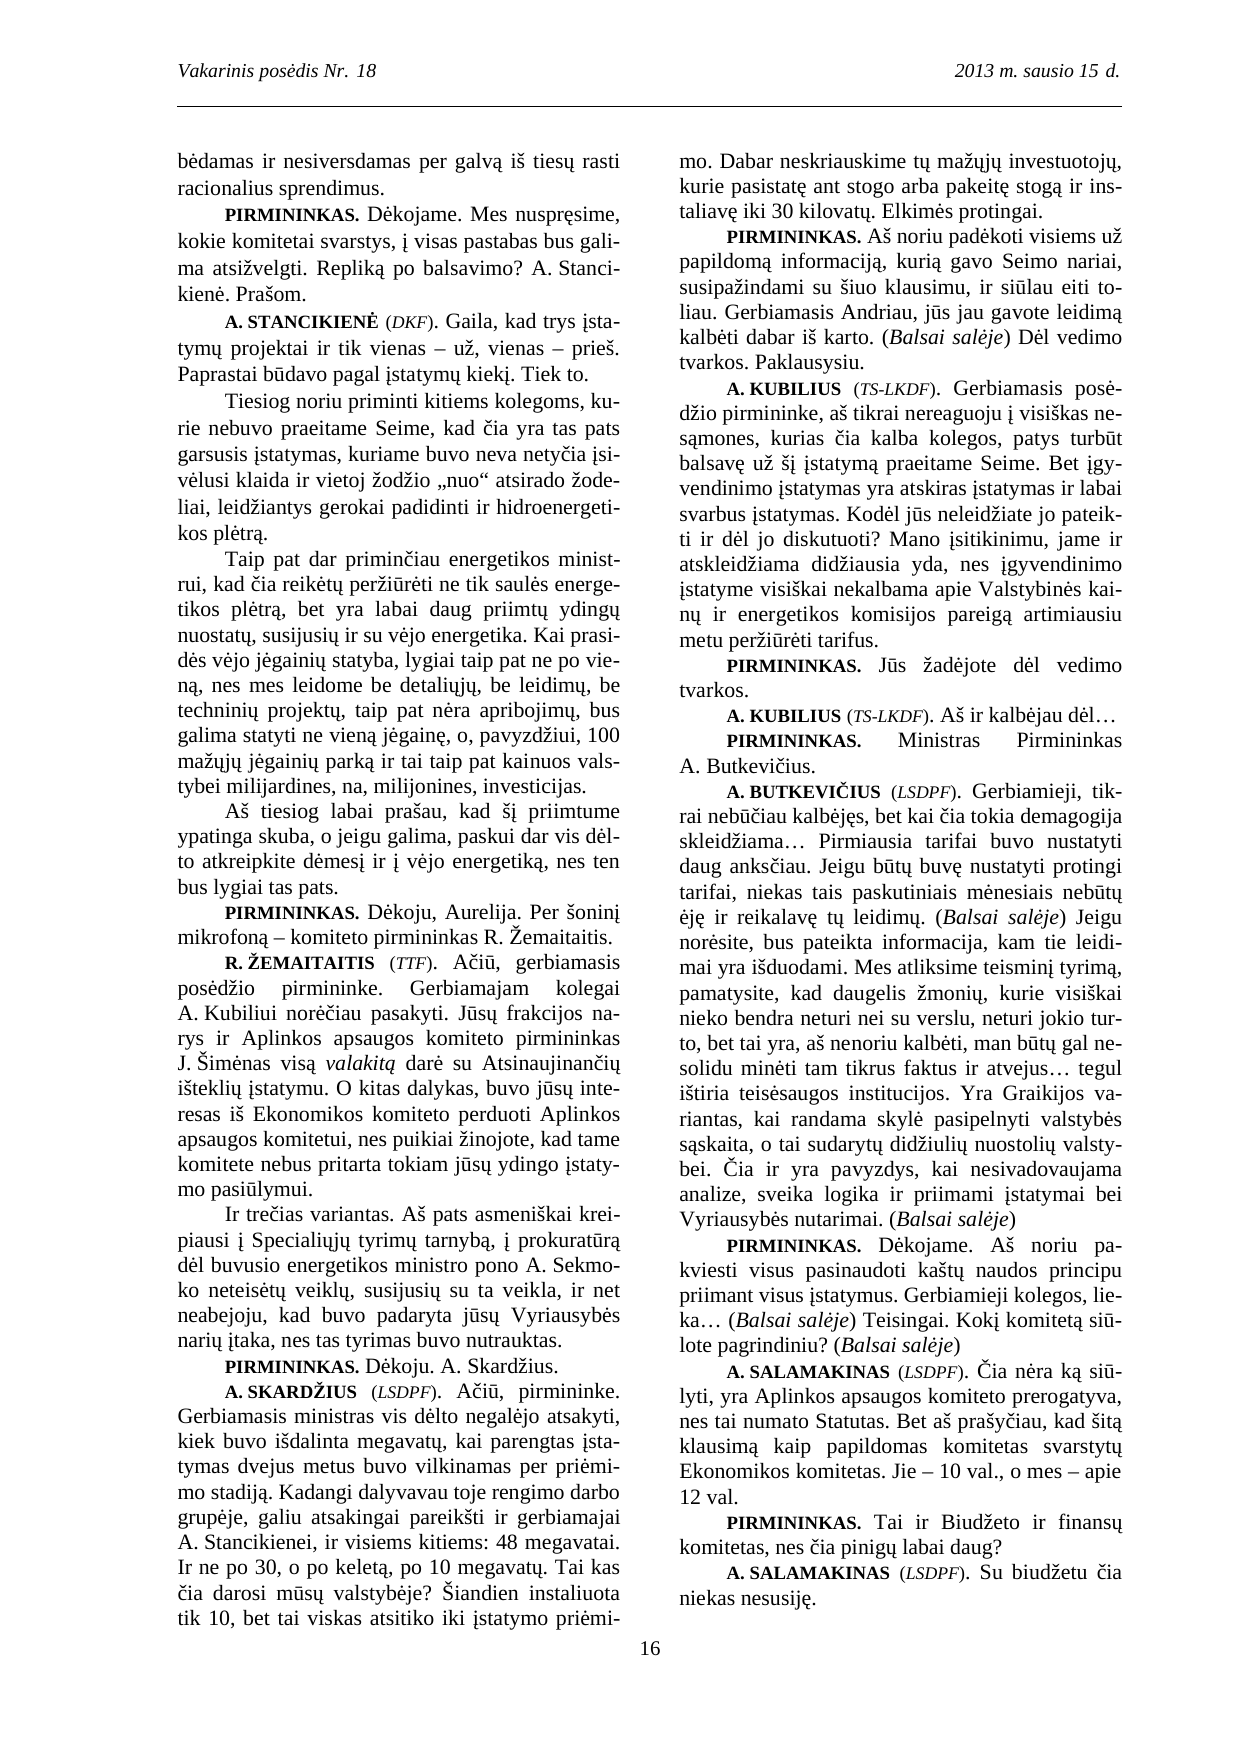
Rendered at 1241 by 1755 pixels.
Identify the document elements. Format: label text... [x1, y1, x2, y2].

text PIRMININKAS. Tai ir Biu­dže­to ir fi­nan­sų ko­mi­te­tas, nes čia pi­ni­gų la­bai daug? [679, 1509, 1122, 1559]
text Tie­siog no­riu pri­min­ti ki­tiems ko­le­goms, ku­rie ne­bu­vo pra­ei­ta­me Sei­me, kad čia yra tas pats gar­su­sis įsta­ty­mas, ku­ria­me bu­vo ne­va ne­ty­čia įsi­vė­lu­si klai­da ir vie­toj žo­džio „nuo“ at­si­ra­do žo­de­liai, lei­džian­tys ge­ro­kai pa­di­din­ti ir hid­ro­e­ner­ge­ti­kos plėt­rą. [177, 387, 620, 546]
text R. ŽEMAITAITIS (TTF). Ačiū, ger­bia­ma­sis po­sė­džio pir­mi­nin­ke. Ger­bia­ma­jam ko­le­gai A. Ku­bi­liui no­rė­čiau pa­sa­ky­ti. Jū­sų frak­ci­jos na­rys ir Ap­lin­kos ap­sau­gos ko­mi­te­to pir­mi­nin­kas J. Ši­mė­nas vi­są va­la­ki­tą da­rė su At­si­nau­ji­nan­čių iš­tek­lių įsta­ty­mu. O ki­tas da­ly­kas, bu­vo jū­sų in­te­re­sas iš Eko­no­mi­kos ko­mi­te­to per­duo­ti Ap­lin­kos ap­sau­gos ko­mi­te­tui, nes pui­kiai ži­no­jo­te, kad ta­me ko­mi­te­te ne­bus pri­tar­ta to­kiam jū­sų ydin­go įsta­ty­mo pa­siū­ly­mui. [177, 949, 620, 1201]
text A. KUBILIUS (TS-LKDF). Aš ir kal­bė­jau dėl… [679, 702, 1122, 727]
text A. SALAMAKINAS (LSDPF). Su biu­dže­tu čia nie­kas ne­su­si­ję. [679, 1559, 1122, 1610]
text A. KUBILIUS (TS-LKDF). Ger­bia­ma­sis po­sė­džio pir­mi­nin­ke, aš tik­rai ne­re­a­guo­ju į vi­siš­kas ne­są­mo­nes, ku­rias čia kal­ba ko­le­gos, pa­tys tur­būt bal­sa­vę už šį įsta­ty­mą pra­ei­ta­me Sei­me. Bet įgy­ven­di­ni­mo įsta­ty­mas yra at­ski­ras įsta­ty­mas ir la­bai svar­bus įsta­ty­mas. Ko­dėl jūs ne­lei­džia­te jo pa­teik­ti ir dėl jo dis­ku­tuo­ti? Ma­no įsi­ti­ki­ni­mu, ja­me ir at­sklei­džia­ma di­džiau­sia yda, nes įgy­ven­di­ni­mo įsta­ty­me vi­siš­kai ne­kal­ba­ma apie Vals­ty­bi­nės kai­nų ir ener­ge­ti­kos ko­mi­si­jos pa­rei­gą ar­ti­miau­siu me­tu per­žiū­rė­ti ta­ri­fus. [679, 374, 1122, 652]
text PIRMININKAS. Dė­ko­ja­me. Mes nu­sprę­si­me, ko­kie ko­mi­te­tai svars­tys, į vi­sas pa­sta­bas bus ga­li­ma at­si­žvelg­ti. Re­pli­ką po bal­sa­vi­mo? A. Stan­ci­kie­nė. Pra­šom. [177, 201, 620, 307]
text PIRMININKAS. Dė­ko­ja­me. Aš no­riu pa­kvies­ti vi­sus pa­si­nau­do­ti kaš­tų nau­dos prin­ci­pu pri­imant vi­sus įsta­ty­mus. Ger­bia­mie­ji ko­le­gos, lie­ka… (Bal­sai sa­lė­je) Tei­sin­gai. Ko­kį ko­mi­te­tą siū­lo­te pa­grin­di­niu? (Bal­sai sa­lė­je) [679, 1232, 1122, 1358]
text PIRMININKAS. Dė­ko­ju, Au­re­li­ja. Per šo­ni­nį mik­ro­fo­ną – ko­mi­te­to pir­mi­nin­kas R. Že­mai­tai­tis. [177, 899, 620, 949]
text Aš tie­siog la­bai pra­šau, kad šį pri­im­tu­me ypa­tin­ga sku­ba, o jei­gu ga­li­ma, pas­kui dar vis dėl­to at­kreip­ki­te dė­me­sį ir į vė­jo ener­ge­ti­ką, nes ten bus ly­giai tas pats. [177, 798, 620, 899]
text mo. Da­bar ne­skriaus­ki­me tų ma­žų­jų in­ves­tuo­to­jų, ku­rie pa­si­sta­tę ant sto­go ar­ba pa­kei­tę sto­gą ir ins­ta­lia­vę iki 30 ki­lo­va­tų. El­ki­mės pro­tin­gai. [679, 148, 1122, 223]
text A. SALAMAKINAS (LSDPF). Čia nė­ra ką siū­ly­ti, yra Ap­lin­kos ap­sau­gos ko­mi­te­to pre­ro­ga­ty­va, nes tai nu­ma­to Sta­tu­tas. Bet aš pra­šy­čiau, kad ši­tą klau­si­mą kaip pa­pil­do­mas ko­mi­te­tas svars­ty­tų Eko­no­mi­kos ko­mi­te­tas. Jie – 10 val., o mes – apie 12 val. [679, 1358, 1122, 1509]
text Taip pat dar pri­min­čiau ener­ge­ti­kos mi­nist­rui, kad čia rei­kė­tų per­žiū­rė­ti ne tik sau­lės ener­ge­ti­kos plėt­rą, bet yra la­bai daug pri­im­tų ydin­gų nuo­sta­tų, su­si­ju­sių ir su vė­jo ener­ge­ti­ka. Kai pra­si­dės vė­jo jė­gai­nių sta­ty­ba, ly­giai taip pat ne po vie­ną, nes mes lei­do­me be de­ta­lių­jų, be lei­di­mų, be tech­ni­nių pro­jek­tų, taip pat nė­ra ap­ri­bo­ji­mų, bus ga­li­ma sta­ty­ti ne vie­ną jė­gai­nę, o, pa­vyz­džiui, 100 ma­žų­jų jė­gai­nių par­ką ir tai taip pat kai­nuos vals­ty­bei mi­li­jar­di­nes, na, mi­li­jo­ni­nes, in­ves­ti­ci­jas. [177, 546, 620, 798]
text A. SKARDŽIUS (LSDPF). Ačiū, pir­mi­nin­ke. Ger­bia­ma­sis mi­nist­ras vis dėl­to ne­ga­lė­jo at­sa­ky­ti, kiek bu­vo iš­da­lin­ta me­ga­va­tų, kai pa­reng­tas įsta­ty­mas dve­jus me­tus bu­vo vil­ki­na­mas per pri­ėmi­mo sta­di­ją. Ka­dan­gi da­ly­va­vau to­je ren­gi­mo dar­bo gru­pė­je, ga­liu at­sa­kin­gai pa­reikš­ti ir ger­bia­ma­jai A. Stan­ci­kie­nei, ir vi­siems ki­tiems: 48 me­ga­va­tai. Ir ne po 30, o po ke­le­tą, po 10 me­ga­va­tų. Tai kas čia da­ro­si mū­sų vals­ty­bė­je? Šian­dien ins­ta­liuo­ta tik 10, bet tai vis­kas at­si­ti­ko iki įsta­ty­mo pri­ėmi­ [177, 1378, 620, 1630]
text PIRMININKAS. Mi­nist­ras Pir­mi­nin­kas A. But­ke­vi­čius. [679, 727, 1122, 778]
text Ir tre­čias va­rian­tas. Aš pats as­me­niš­kai krei­piau­si į Spe­cia­lių­jų ty­ri­mų tar­ny­bą, į pro­ku­ra­tū­rą dėl bu­vu­sio ener­ge­ti­kos mi­nist­ro po­no A. Sek­mo­ko ne­tei­sė­tų veik­lų, su­si­ju­sių su ta veik­la, ir net ne­abe­jo­ju, kad bu­vo pa­da­ry­ta jū­sų Vy­riau­sy­bės na­rių įta­ka, nes tas ty­ri­mas bu­vo nu­trauk­tas. [177, 1201, 620, 1353]
text bė­da­mas ir ne­si­vers­da­mas per gal­vą iš tie­sų ras­ti ra­cio­na­lius spren­di­mus. [177, 148, 620, 201]
text A. STANCIKIENĖ (DKF). Gai­la, kad trys įsta­ty­mų pro­jek­tai ir tik vie­nas – už, vie­nas – prieš. Pa­pras­tai bū­da­vo pa­gal įsta­ty­mų kie­kį. Tiek to. [177, 307, 620, 387]
text PIRMININKAS. Aš no­riu pa­dė­ko­ti vi­siems už pa­pil­do­mą in­for­ma­ci­ją, ku­rią ga­vo Sei­mo na­riai, su­si­pa­žin­da­mi su šiuo klau­si­mu, ir siū­lau ei­ti to­liau. Ger­bia­ma­sis An­driau, jūs jau ga­vo­te lei­di­mą kal­bė­ti da­bar iš kar­to. (Bal­sai sa­lė­je) Dėl ve­di­mo tvar­kos. Pa­klau­sy­siu. [679, 223, 1122, 374]
text PIRMININKAS. Dė­ko­ju. A. Skar­džius. [177, 1353, 620, 1378]
text PIRMININKAS. Jūs ža­dė­jo­te dėl ve­di­mo tvar­kos. [679, 652, 1122, 702]
text A. BUTKEVIČIUS (LSDPF). Ger­bia­mie­ji, tik­rai ne­bū­čiau kal­bė­jęs, bet kai čia to­kia de­ma­go­gi­ja sklei­džia­ma… Pir­miau­sia ta­ri­fai bu­vo nu­sta­ty­ti daug anks­čiau. Jei­gu bū­tų bu­vę nu­sta­ty­ti pro­tin­gi ta­ri­fai, nie­kas tais pas­ku­ti­niais mė­ne­siais ne­bū­tų ėję ir rei­ka­la­vę tų lei­di­mų. (Bal­sai sa­lė­je) Jei­gu no­rė­si­te, bus pa­teik­ta in­for­ma­ci­ja, kam tie lei­di­mai yra iš­duo­da­mi. Mes at­lik­si­me teis­mi­nį ty­ri­mą, pa­ma­ty­si­te, kad dau­ge­lis žmo­nių, ku­rie vi­siš­kai nie­ko ben­dra ne­tu­ri nei su ver­slu, ne­tu­ri jo­kio tur­to, bet tai yra, aš ne­no­riu kal­bė­ti, man bū­tų gal ne­so­li­du mi­nė­ti tam tik­rus fak­tus ir at­ve­jus… te­gul iš­ti­ria tei­sė­sau­gos ins­ti­tu­ci­jos. Yra Grai­ki­jos va­rian­tas, kai ran­da­ma sky­lė pa­si­pel­ny­ti vals­ty­bės są­skai­ta, o tai su­da­ry­tų di­džiu­lių nuos­to­lių vals­ty­bei. Čia ir yra pa­vyz­dys, kai ne­si­va­do­vau­ja­ma ana­li­ze, svei­ka lo­gi­ka ir pri­ima­mi įsta­ty­mai bei Vy­riau­sy­bės nu­ta­ri­mai. (Bal­sai sa­lė­je) [679, 778, 1122, 1232]
